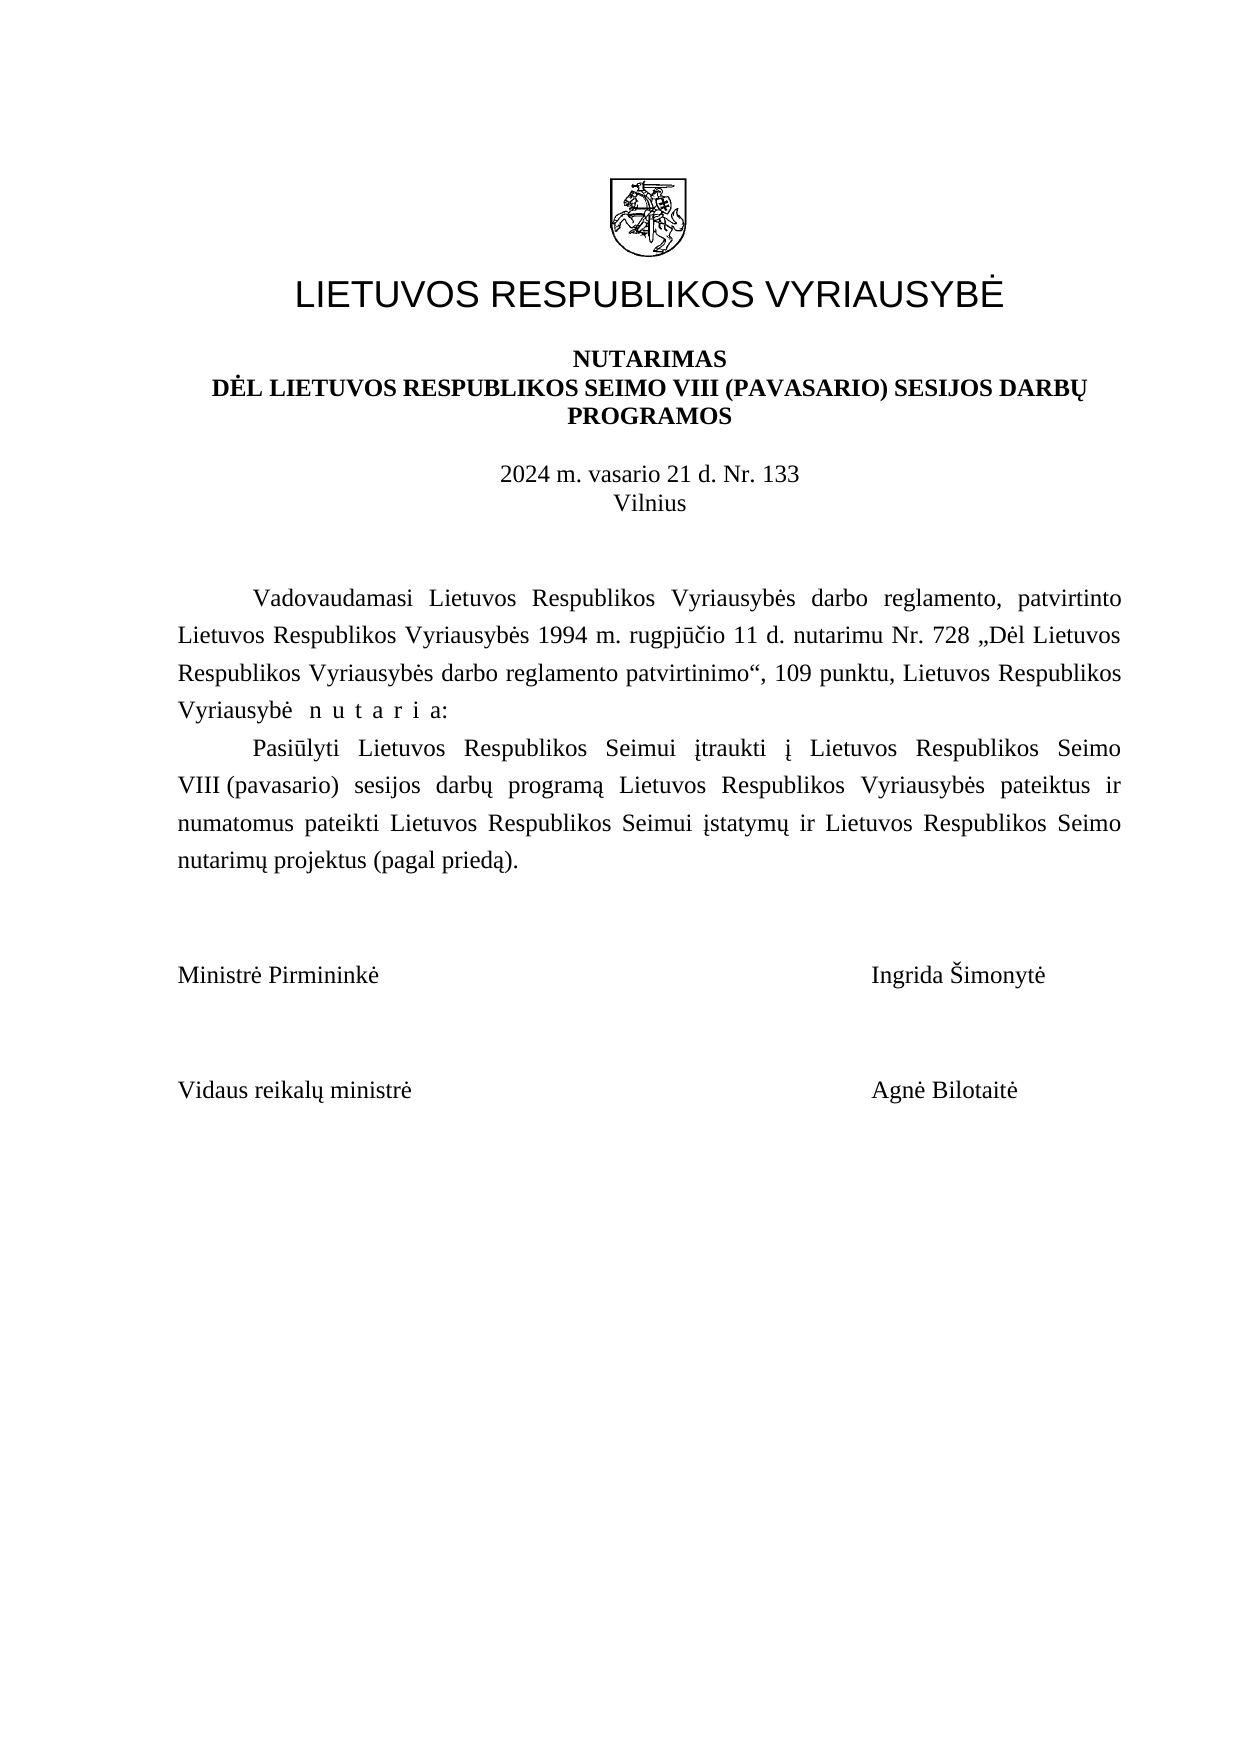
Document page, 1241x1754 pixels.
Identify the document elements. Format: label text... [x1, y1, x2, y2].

text Vilnius [177, 488, 1122, 516]
text Vidaus reikalų ministrė Agnė Bilotaitė [177, 1075, 1122, 1104]
text 2024 m. vasario 21 d. Nr. 133 [177, 459, 1122, 488]
text DĖL LIETUVOS RESPUBLIKOS SEIMO VIII (PAVASARIO) SESIJOS DARBŲ PROGRAMOS [177, 373, 1122, 430]
text Ministrė Pirmininkė Ingrida Šimonytė [177, 960, 1122, 989]
text Vadovaudamasi Lietuvos Respublikos Vyriausybės darbo reglamento, patvirtinto Lietuvos Respublikos Vyriausybės 1994 m. rugpjūčio 11 d. nutarimu Nr. 728 „Dėl Lietuvos Respublikos Vyriausybės darbo reglamento patvirtinimo“, 109 punktu, Lietuvos Respublikos Vyriausybė nutaria: [177, 574, 1122, 724]
text Pasiūlyti Lietuvos Respublikos Seimui įtraukti į Lietuvos Respublikos Seimo VIII (pavasario) sesijos darbų programą Lietuvos Respublikos Vyriausybės pateiktus ir numatomus pateikti Lietuvos Respublikos Seimui įstatymų ir Lietuvos Respublikos Seimo nutarimų projektus (pagal priedą). [177, 724, 1122, 874]
text nutarimas [177, 344, 1122, 373]
text Lietuvos Respublikos Vyriausybė [177, 272, 1122, 315]
